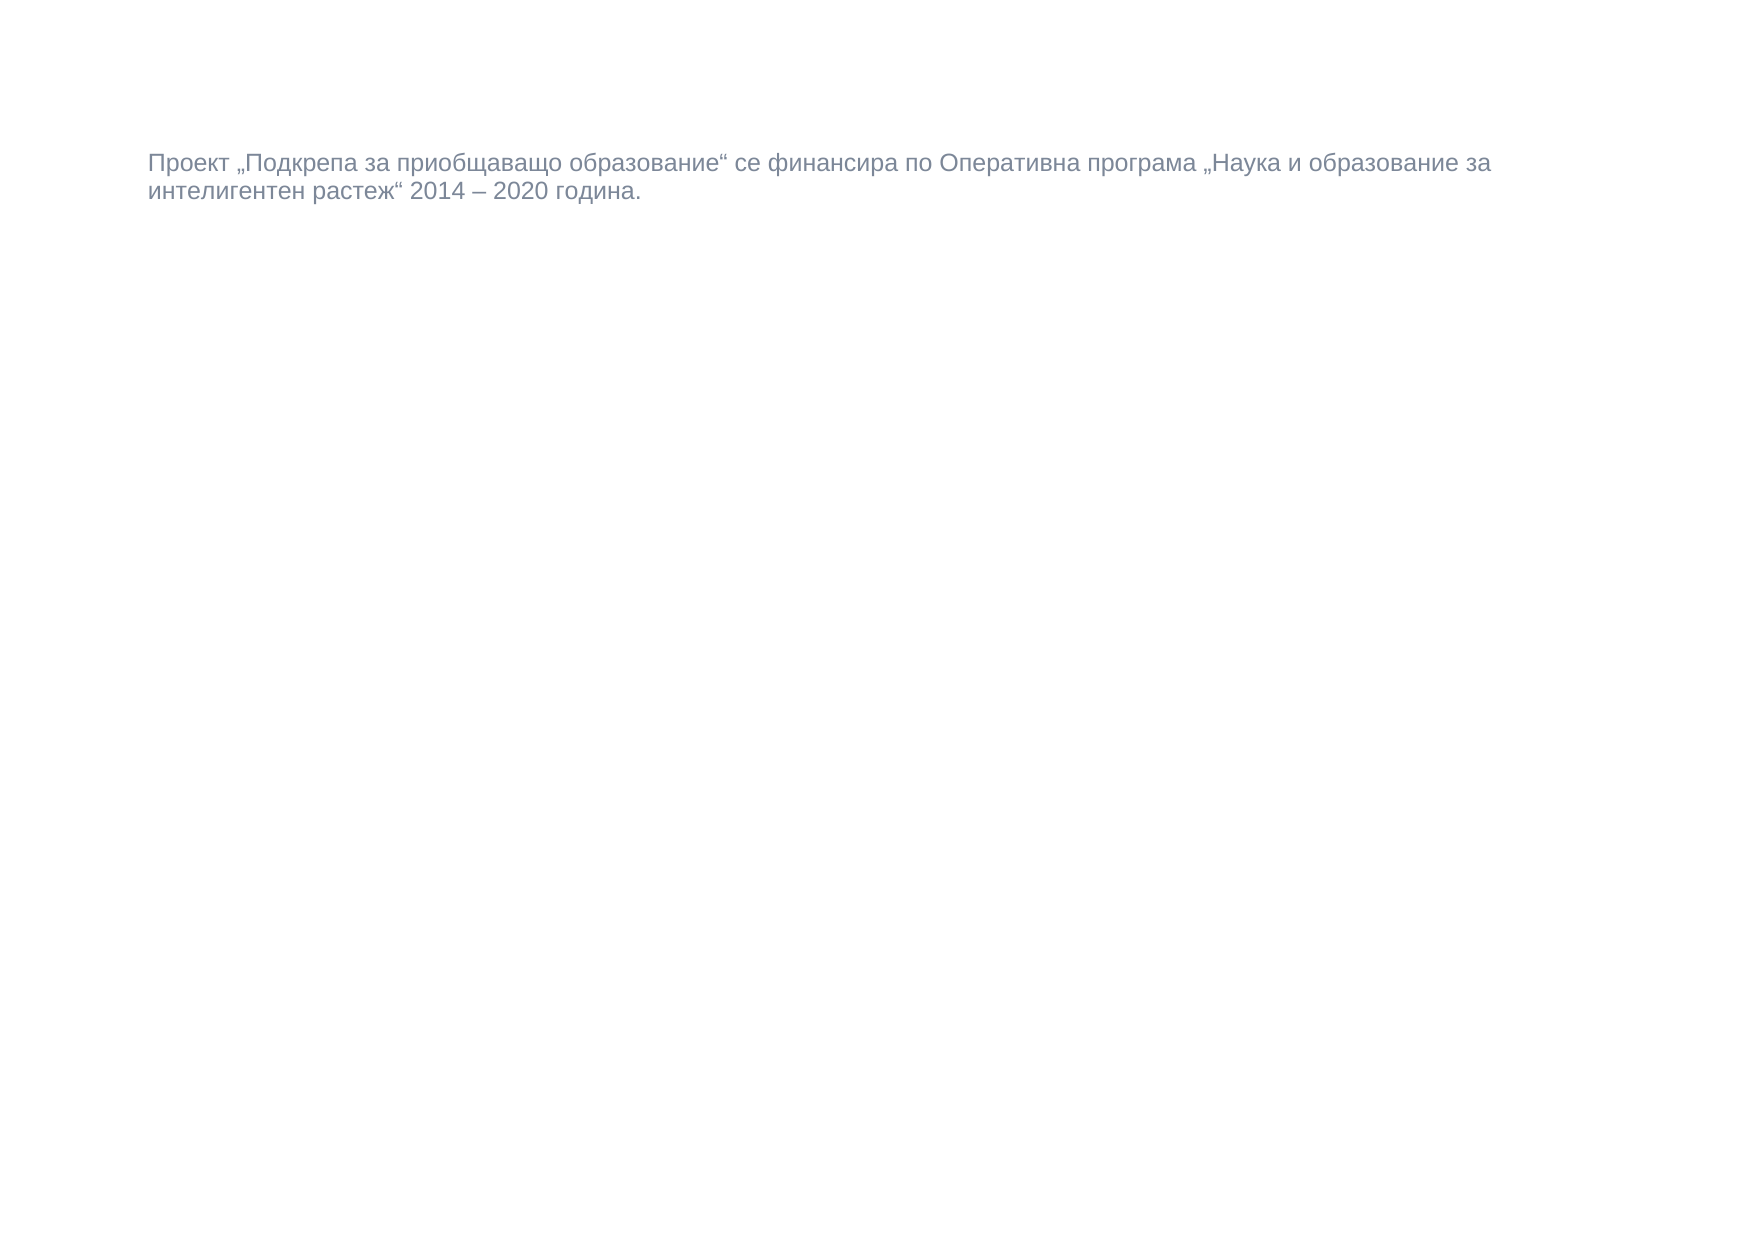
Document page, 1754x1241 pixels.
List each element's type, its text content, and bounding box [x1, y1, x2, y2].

text Проект „Подкрепа за приобщаващо образование“ се финансира по Оперативна програма „Наука и образование за интелигентен растеж“ 2014 – 2020 година. [148, 148, 1606, 205]
